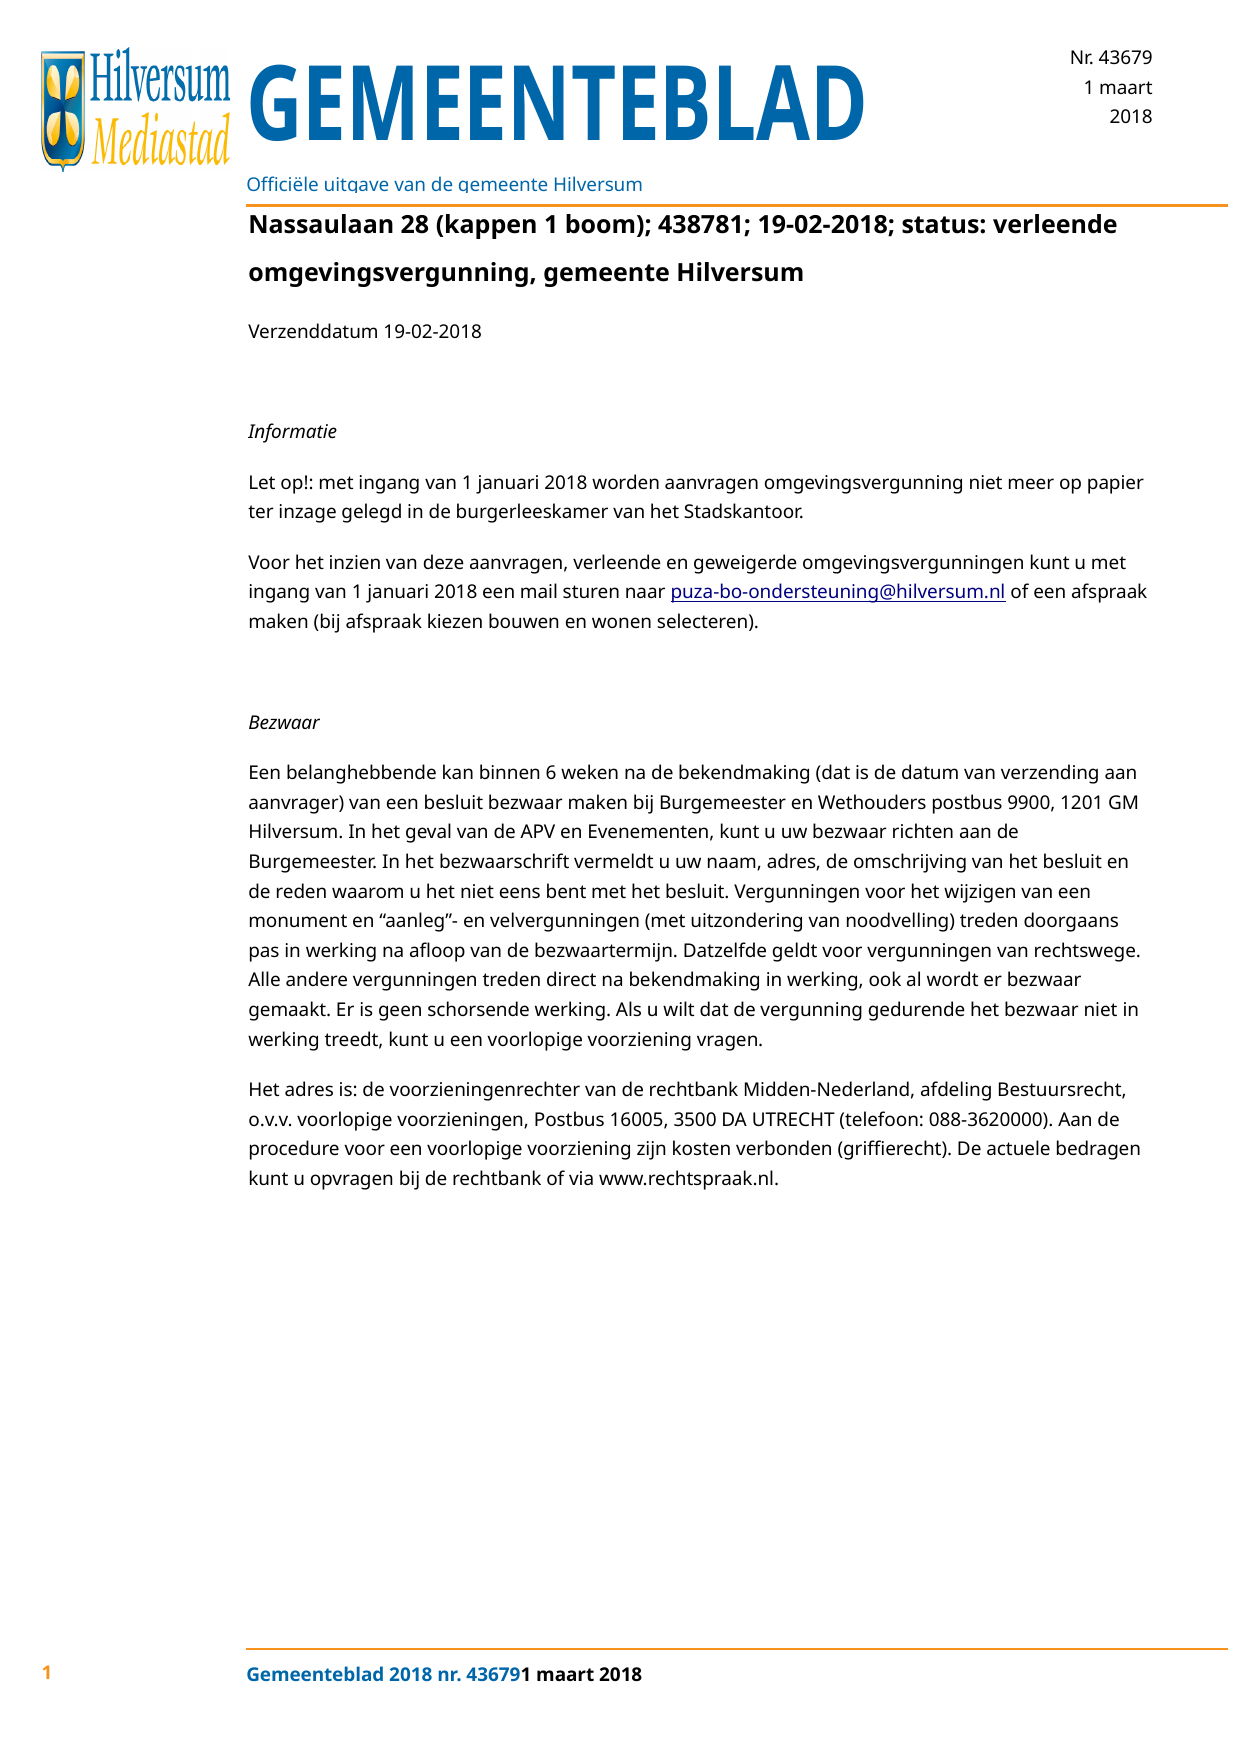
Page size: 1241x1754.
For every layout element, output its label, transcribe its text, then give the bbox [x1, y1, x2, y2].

text Verzenddatum 19-02-2018 [248, 318, 1152, 344]
text Bezwaar [248, 709, 1152, 735]
picture [41, 47, 231, 172]
text Informatie [248, 419, 1152, 444]
text Een belanghebbende kan binnen 6 weken na de bekendmaking (dat is de datum van verzending aan aanvrager) van een besluit bezwaar maken bij Burgemeester en Wethouders postbus 9900, 1201 GM Hilversum. In het geval van de APV en Evenementen, kunt u uw bezwaar richten aan de Burgemeester. In het bezwaarschrift vermeldt u uw naam, adres, de omschrijving van het besluit en de reden waarom u het niet eens bent met het besluit. Vergunningen voor het wijzigen van een monument en “aanleg”- en velvergunningen (met uitzondering van noodvelling) treden doorgaans pas in werking na afloop van de bezwaartermijn. Datzelfde geldt voor vergunningen van rechtswege. Alle andere vergunningen treden direct na bekendmaking in werking, ook al wordt er bezwaar gemaakt. Er is geen schorsende werking. Als u wilt dat de vergunning gedurende het bezwaar niet in werking treedt, kunt u een voorlopige voorziening vragen. [248, 759, 1152, 1052]
text Nassaulaan 28 (kappen 1 boom); 438781; 19-02-2018; status: verleende omgevingsvergunning, gemeente Hilversum [248, 207, 1152, 288]
text Het adres is: de voorzieningenrechter van de rechtbank Midden-Nederland, afdeling Bestuursrecht, o.v.v. voorlopige voorzieningen, Postbus 16005, 3500 DA UTRECHT (telefoon: 088-3620000). Aan de procedure voor een voorlopige voorziening zijn kosten verbonden (griffierecht). De actuele bedragen kunt u opvragen bij de rechtbank of via www.rechtspraak.nl. [248, 1076, 1152, 1191]
text Let op!: met ingang van 1 januari 2018 worden aanvragen omgevingsvergunning niet meer op papier ter inzage gelegd in de burgerleeskamer van het Stadskantoor. [248, 469, 1152, 524]
text Voor het inzien van deze aanvragen, verleende en geweigerde omgevingsvergunningen kunt u met ingang van 1 januari 2018 een mail sturen naar puza-bo-ondersteuning@hilversum.nl of een afspraak maken (bij afspraak kiezen bouwen en wonen selecteren). [248, 549, 1152, 634]
